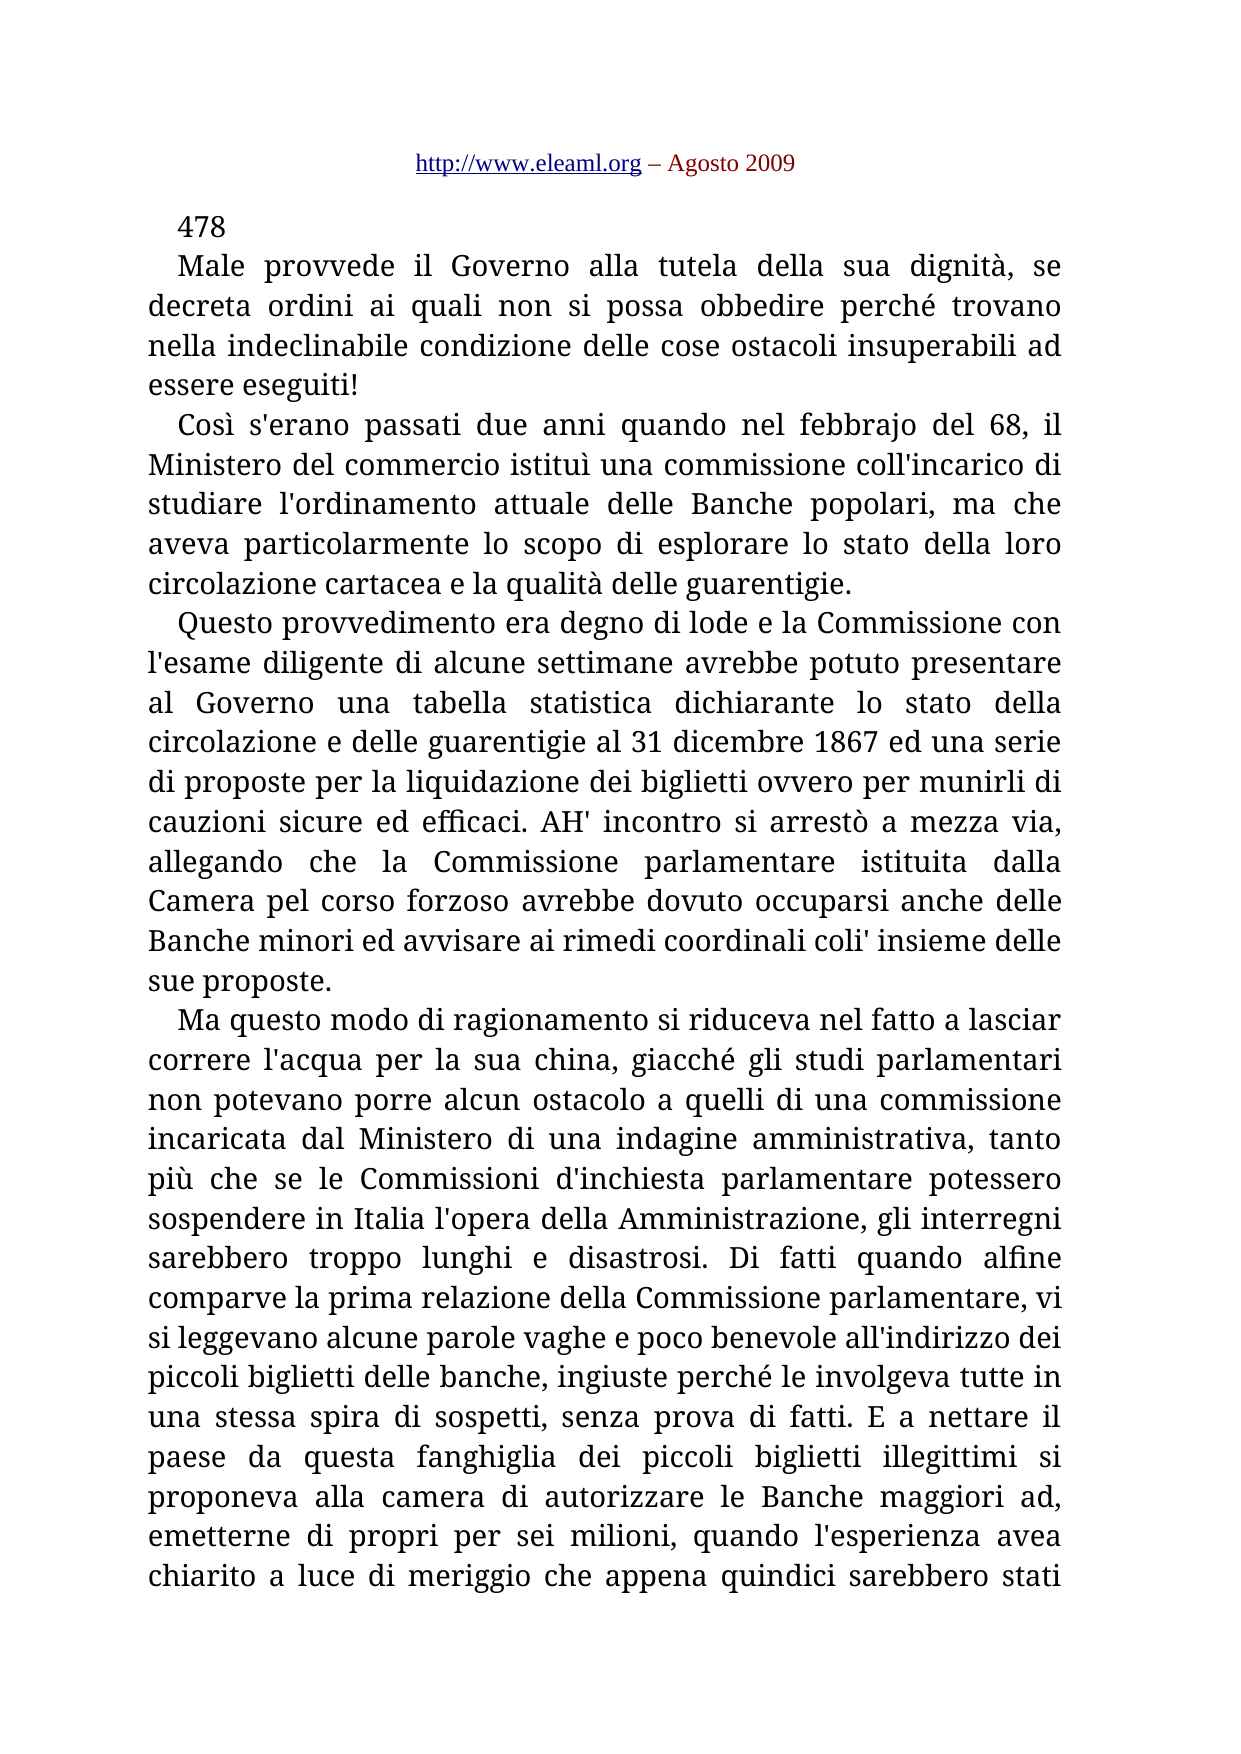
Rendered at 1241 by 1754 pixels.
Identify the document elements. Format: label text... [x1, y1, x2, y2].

text Ma questo modo di ragionamento si riduceva nel fatto a lasciar correre l'acqua per la sua china, giacché gli studi parlamentari non potevano porre alcun ostacolo a quelli di una commissione incaricata dal Ministero di una indagine amministrativa, tanto più che se le Commissioni d'inchiesta parlamentare potessero sospendere in Italia l'opera della Amministrazione, gli interregni sarebbero troppo lunghi e disastrosi. Di fatti quando alfine comparve la prima relazione della Commissione parlamentare, vi si leggevano alcune parole vaghe e poco benevole all'indirizzo dei piccoli biglietti delle banche, ingiuste perché le involgeva tutte in una stessa spira di sospetti, senza prova di fatti. E a nettare il paese da questa fanghiglia dei piccoli biglietti illegittimi si proponeva alla camera di autorizzare le Banche maggiori ad, emetterne di propri per sei milioni, quando l'esperienza avea chiarito a luce di meriggio che appena quindici sarebbero stati [148, 999, 1063, 1595]
text Così s'erano passati due anni quando nel febbrajo del 68, il Ministero del commercio istituì una commissione coll'incarico di studiare l'ordinamento attuale delle Banche popolari, ma che aveva particolarmente lo scopo di esplorare lo stato della loro circolazione cartacea e la qualità delle guarentigie. [148, 404, 1063, 603]
text 478 [148, 206, 1063, 246]
text Male provvede il Governo alla tutela della sua dignità, se decreta ordini ai quali non si possa obbedire perché trovano nella indeclinabile condizione delle cose ostacoli insuperabili ad essere eseguiti! [148, 246, 1063, 404]
text Questo provvedimento era degno di lode e la Commissione con l'esame diligente di alcune settimane avrebbe potuto presentare al Governo una tabella statistica dichiarante lo stato della circolazione e delle guarentigie al 31 dicembre 1867 ed una serie di proposte per la liquidazione dei biglietti ovvero per munirli di cauzioni sicure ed efficaci. AH' incontro si arrestò a mezza via, allegando che la Commissione parlamentare istituita dalla Camera pel corso forzoso avrebbe dovuto occuparsi anche delle Banche minori ed avvisare ai rimedi coordinali coli' insieme delle sue proposte. [148, 603, 1063, 999]
